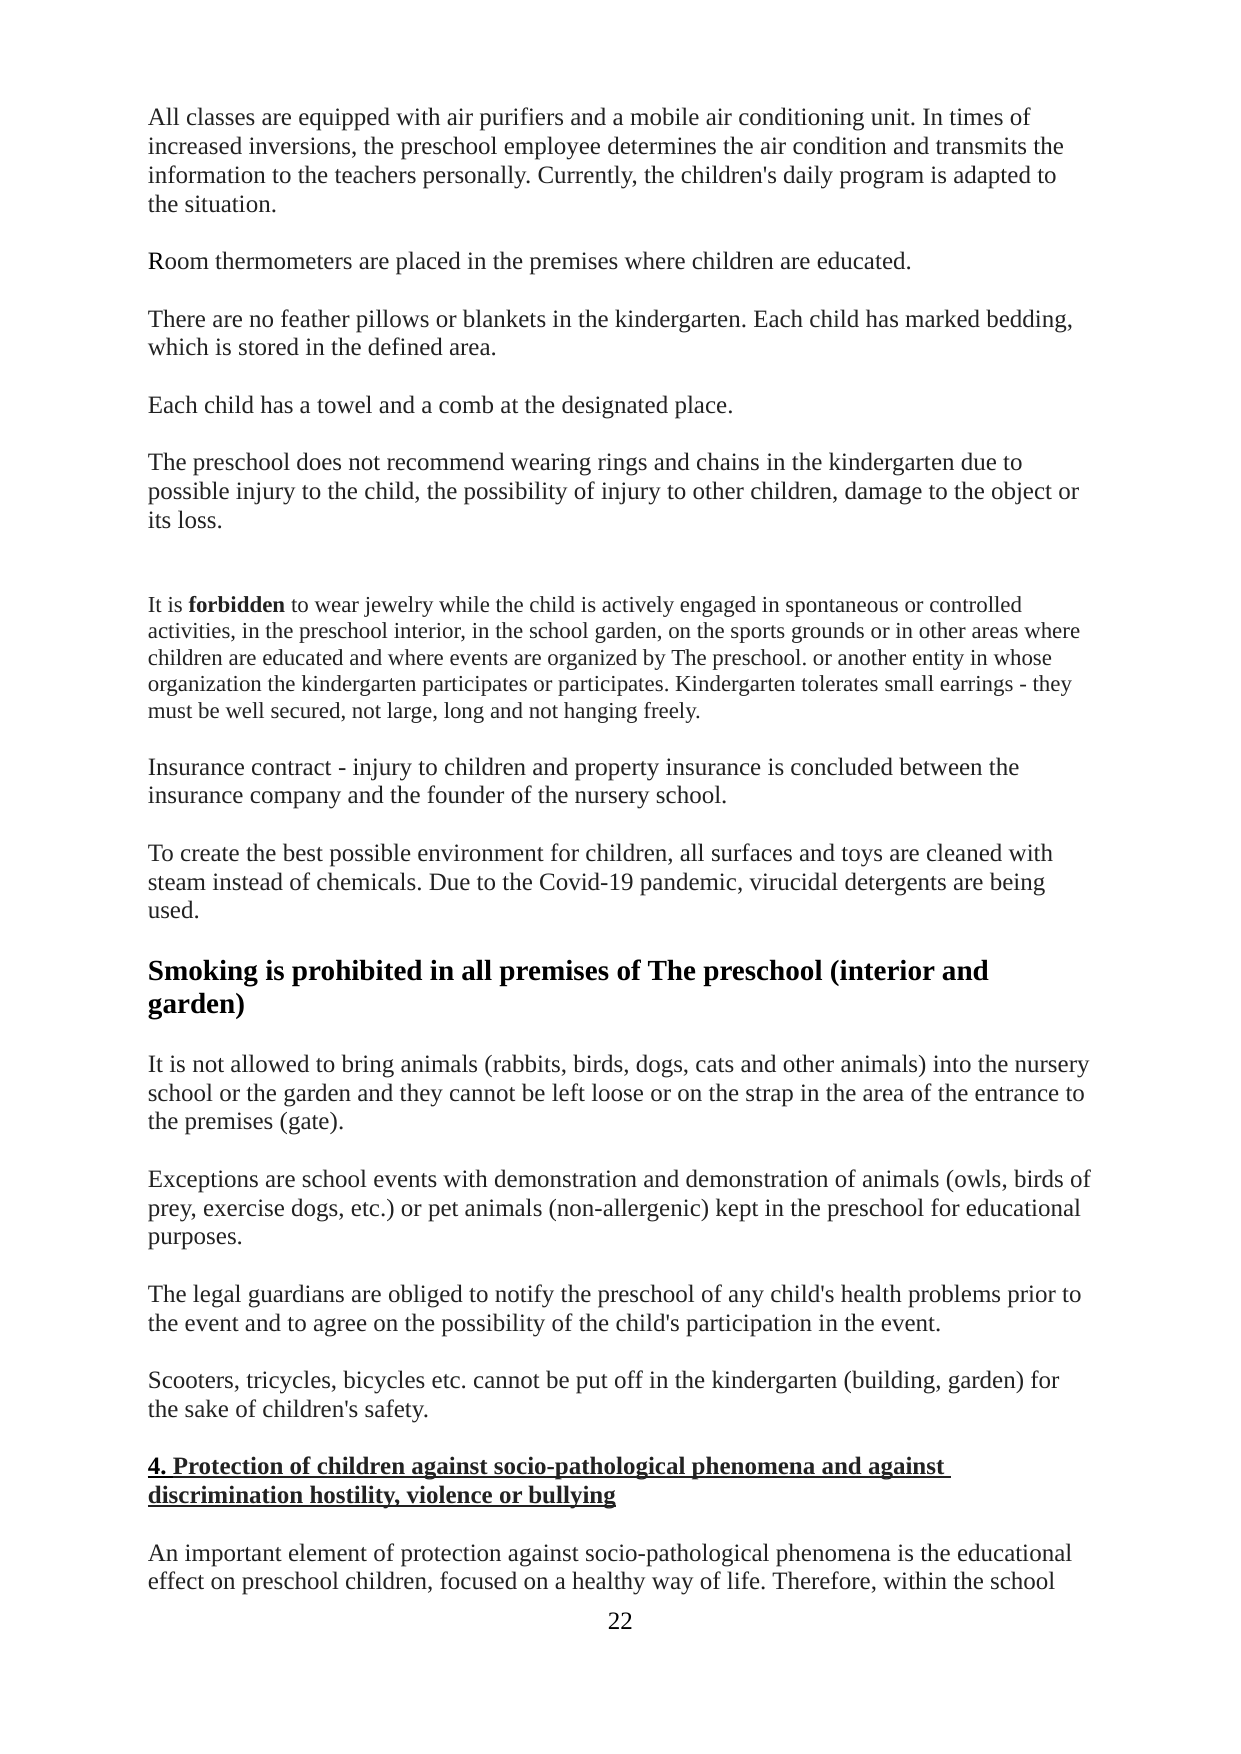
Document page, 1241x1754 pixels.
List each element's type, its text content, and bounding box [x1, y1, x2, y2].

text There are no feather pillows or blankets in the kindergarten. Each child has marked bedding, which is stored in the defined area. [148, 304, 1093, 361]
text 4. Protection of children against socio-pathological phenomena and against discrimination hostility, violence or bullying [148, 1451, 1093, 1509]
text To create the best possible environment for children, all surfaces and toys are cleaned with steam instead of chemicals. Due to the Covid-19 pandemic, virucidal detergents are being used. [148, 838, 1093, 924]
text It is not allowed to bring animals (rabbits, birds, dogs, cats and other animals) into the nursery school or the garden and they cannot be left loose or on the strap in the area of ​​the entrance to the premises (gate). [148, 1049, 1093, 1135]
text All classes are equipped with air purifiers and a mobile air conditioning unit. In times of increased inversions, the preschool employee determines the air condition and transmits the information to the teachers personally. Currently, the children's daily program is adapted to the situation. [148, 74, 1093, 217]
text Exceptions are school events with demonstration and demonstration of animals (owls, birds of prey, exercise dogs, etc.) or pet animals (non-allergenic) kept in the preschool for educational purposes. [148, 1164, 1093, 1250]
text It is forbidden to wear jewelry while the child is actively engaged in spontaneous or controlled activities, in the preschool interior, in the school garden, on the sports grounds or in other areas where children are educated and where events are organized by The preschool. or another entity in whose organization the kindergarten participates or participates. Kindergarten tolerates small earrings - they must be well secured, not large, long and not hanging freely. [148, 562, 1093, 723]
text Smoking is prohibited in all premises of The preschool (interior and garden) [148, 953, 1093, 1020]
text Each child has a towel and a comb at the designated place. [148, 390, 1093, 419]
text An important element of protection against socio-pathological phenomena is the educational effect on preschool children, focused on a healthy way of life. Therefore, within the school [148, 1538, 1093, 1595]
text The legal guardians are obliged to notify the preschool of any child's health problems prior to the event and to agree on the possibility of the child's participation in the event. [148, 1250, 1093, 1336]
text Room thermometers are placed in the premises where children are educated. [148, 246, 1093, 275]
text The preschool does not recommend wearing rings and chains in the kindergarten due to possible injury to the child, the possibility of injury to other children, damage to the object or its loss. [148, 447, 1093, 534]
text Insurance contract - injury to children and property insurance is concluded between the insurance company and the founder of the nursery school. [148, 752, 1093, 809]
text Scooters, tricycles, bicycles etc. cannot be put off in the kindergarten (building, garden) for the sake of children's safety. [148, 1365, 1093, 1423]
